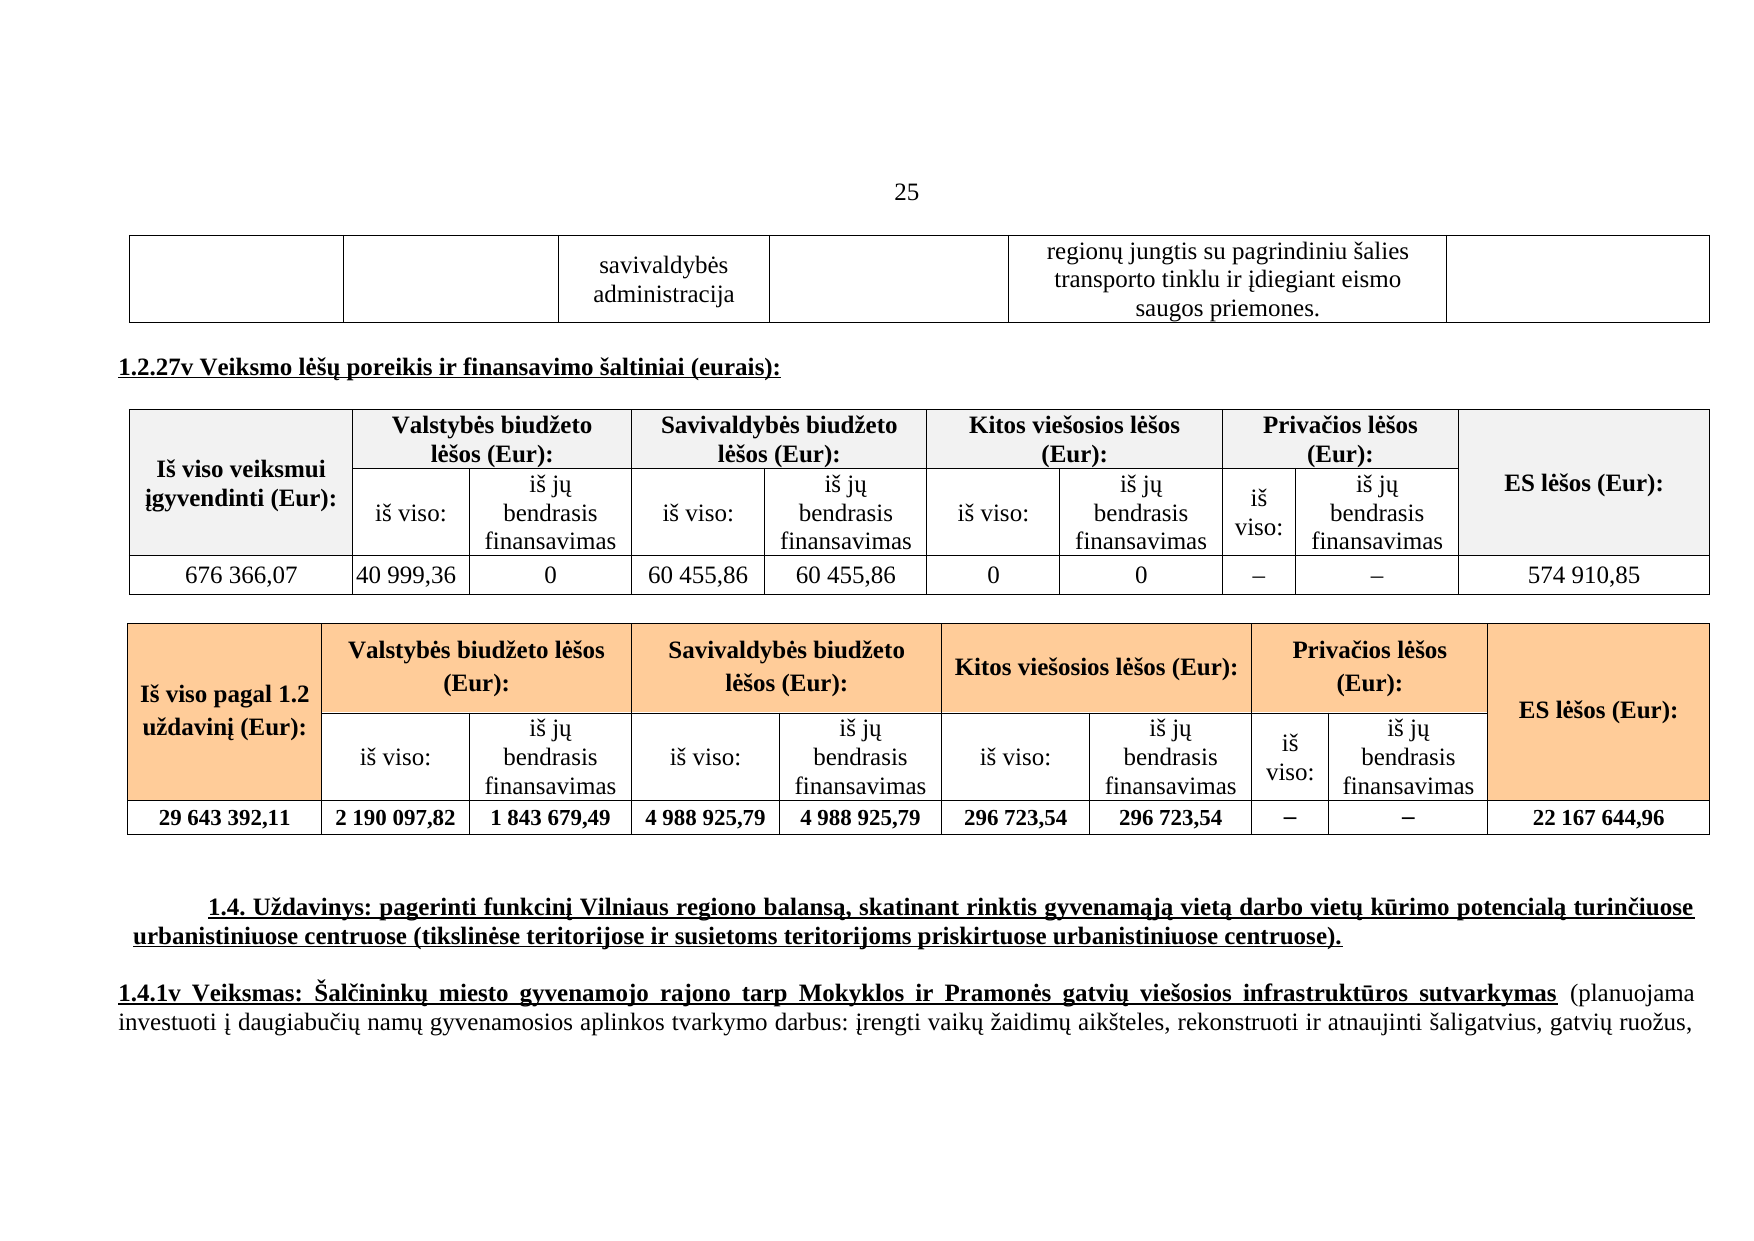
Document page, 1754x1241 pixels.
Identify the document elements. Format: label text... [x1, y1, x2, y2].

table_header Privačios lėšos (Eur): [1223, 410, 1458, 468]
table_cell iš jų bendrasis finansavimas [765, 469, 926, 555]
table_cell iš jų bendrasis finansavimas [470, 714, 631, 800]
table_header Iš viso pagal 1.2 uždavinį (Eur): [128, 624, 321, 800]
table_cell 296 723,54 [942, 801, 1089, 834]
table_cell iš jų bendrasis finansavimas [1060, 469, 1222, 555]
table_cell iš viso: [1223, 469, 1295, 555]
table_cell 4 988 925,79 [780, 801, 941, 834]
table_cell [130, 236, 343, 322]
table_cell 296 723,54 [1090, 801, 1251, 834]
table_cell regionų jungtis su pagrindiniu šalies transporto tinklu ir įdiegiant eismo saugos priemones. [1009, 236, 1446, 322]
table_cell 40 999,36 [353, 556, 469, 593]
table_cell 0 [927, 556, 1059, 593]
table_cell iš viso: [353, 469, 469, 555]
text 1.4.1v Veiksmas: Šalčininkų miesto gyvenamojo rajono tarp Mokyklos ir Pramonės gatvių viešosios infrastruktūros sutvarkymas (planuojama investuoti į daugiabučių namų gyvenamosios aplinkos tvarkymo darbus: įrengti vaikų žaidimų aikšteles, rekonstruoti ir atnaujinti šaligatvius, gatvių ruožus, [118, 978, 1695, 1036]
table_cell iš jų bendrasis finansavimas [1090, 714, 1251, 800]
table_cell 29 643 392,11 [128, 801, 321, 834]
table_cell iš viso: [322, 714, 469, 800]
table_cell – [1329, 801, 1487, 834]
text 1.2.27v Veiksmo lėšų poreikis ir finansavimo šaltiniai (eurais): [118, 352, 1695, 381]
table_cell iš viso: [942, 714, 1089, 800]
table_cell 676 366,07 [130, 556, 352, 593]
table_cell 0 [1060, 556, 1222, 593]
table_cell iš viso: [632, 469, 764, 555]
table_header Valstybės biudžeto lėšos (Eur): [353, 410, 631, 468]
table_cell 22 167 644,96 [1488, 801, 1709, 834]
table_cell [770, 236, 1008, 322]
table_cell iš viso: [1252, 714, 1328, 800]
table_header Privačios lėšos (Eur): [1252, 624, 1487, 712]
table_cell [1447, 236, 1709, 322]
table_header ES lėšos (Eur): [1459, 410, 1709, 555]
table_cell iš jų bendrasis finansavimas [780, 714, 941, 800]
table_cell – [1252, 801, 1328, 834]
table_cell 60 455,86 [765, 556, 926, 593]
table_header Kitos viešosios lėšos (Eur): [927, 410, 1222, 468]
table_header Kitos viešosios lėšos (Eur): [942, 624, 1251, 712]
table_header Savivaldybės biudžeto lėšos (Eur): [632, 624, 941, 712]
table_header ES lėšos (Eur): [1488, 624, 1709, 800]
table_cell iš jų bendrasis finansavimas [470, 469, 631, 555]
table_cell 574 910,85 [1459, 556, 1709, 593]
table_header Iš viso veiksmui įgyvendinti (Eur): [130, 410, 352, 555]
table_cell savivaldybės administracija [559, 236, 769, 322]
table_cell iš jų bendrasis finansavimas [1296, 469, 1458, 555]
table_cell 0 [470, 556, 631, 593]
table_cell iš jų bendrasis finansavimas [1329, 714, 1487, 800]
table_cell 4 988 925,79 [632, 801, 779, 834]
table_cell – [1223, 556, 1295, 593]
table_cell iš viso: [632, 714, 779, 800]
text 1.4. Uždavinys: pagerinti funkcinį Vilniaus regiono balansą, skatinant rinktis gyvenamąją vietą darbo vietų kūrimo potencialą turinčiuose urbanistiniuose centruose (tikslinėse teritorijose ir susietoms teritorijoms priskirtuose urbanistiniuose centruose). [133, 892, 1695, 950]
table_cell 1 843 679,49 [470, 801, 631, 834]
table_cell [344, 236, 558, 322]
table_cell – [1296, 556, 1458, 593]
table_header Valstybės biudžeto lėšos (Eur): [322, 624, 631, 712]
table_cell iš viso: [927, 469, 1059, 555]
table_cell 60 455,86 [632, 556, 764, 593]
table_header Savivaldybės biudžeto lėšos (Eur): [632, 410, 926, 468]
table_cell 2 190 097,82 [322, 801, 469, 834]
